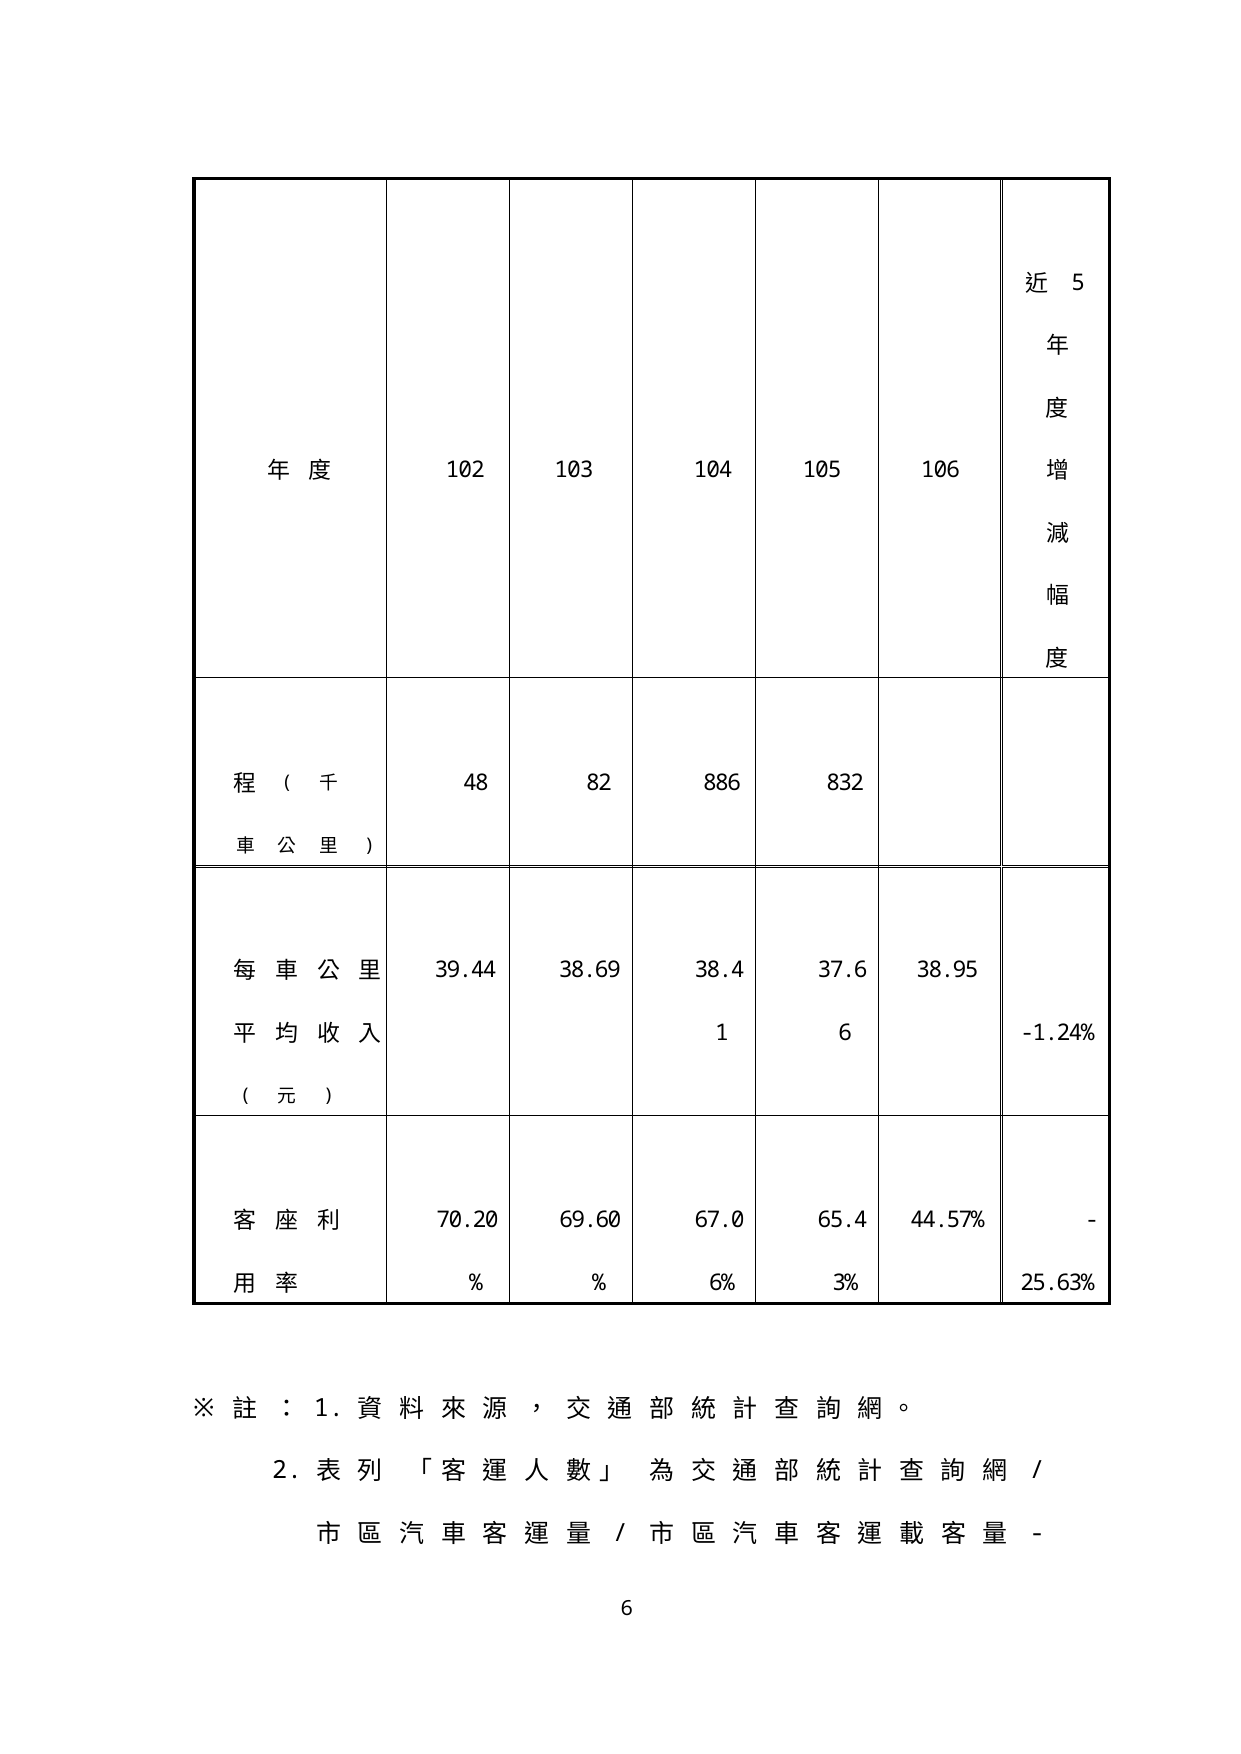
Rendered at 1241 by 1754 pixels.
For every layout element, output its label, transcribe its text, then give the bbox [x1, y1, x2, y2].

table_cell 38.41 [633, 868, 755, 1115]
table_cell [1003, 678, 1108, 865]
table_header 105 [756, 180, 878, 677]
table_cell 48 [387, 678, 509, 865]
table_header 106 [879, 180, 1000, 677]
table_cell 39.44 [387, 868, 509, 1115]
table_cell -25.63% [1003, 1116, 1108, 1302]
table_cell 38.95 [879, 868, 1000, 1115]
table_header 102 [387, 180, 509, 677]
table_cell 82 [510, 678, 632, 865]
table_cell 38.69 [510, 868, 632, 1115]
table_cell 69.60% [510, 1116, 632, 1302]
table_cell 程(千車公里) [196, 678, 386, 865]
table_cell 44.57% [879, 1116, 1000, 1302]
table_cell 886 [633, 678, 755, 865]
table_header 103 [510, 180, 632, 677]
table_cell [879, 678, 1000, 865]
table_cell 67.06% [633, 1116, 755, 1302]
table_cell 37.66 [756, 868, 878, 1115]
table_header 104 [633, 180, 755, 677]
text ※註：1.資料來源，交通部統計查詢網。 [183, 1365, 1058, 1427]
text 2.表列「客運人數」為交通部統計查詢網/市區汽車客運量/市區汽車客運載客量- [255, 1427, 1092, 1552]
table_header 年度 [196, 180, 386, 677]
table_cell 70.20% [387, 1116, 509, 1302]
table_cell 客座利用率 [196, 1116, 386, 1302]
table_cell 65.43% [756, 1116, 878, 1302]
table_cell -1.24% [1003, 868, 1108, 1115]
table_header 近5年度 增減幅度 [1003, 180, 1108, 677]
table_cell 832 [756, 678, 878, 865]
table_cell 每車公里平均收入(元) [196, 868, 386, 1115]
